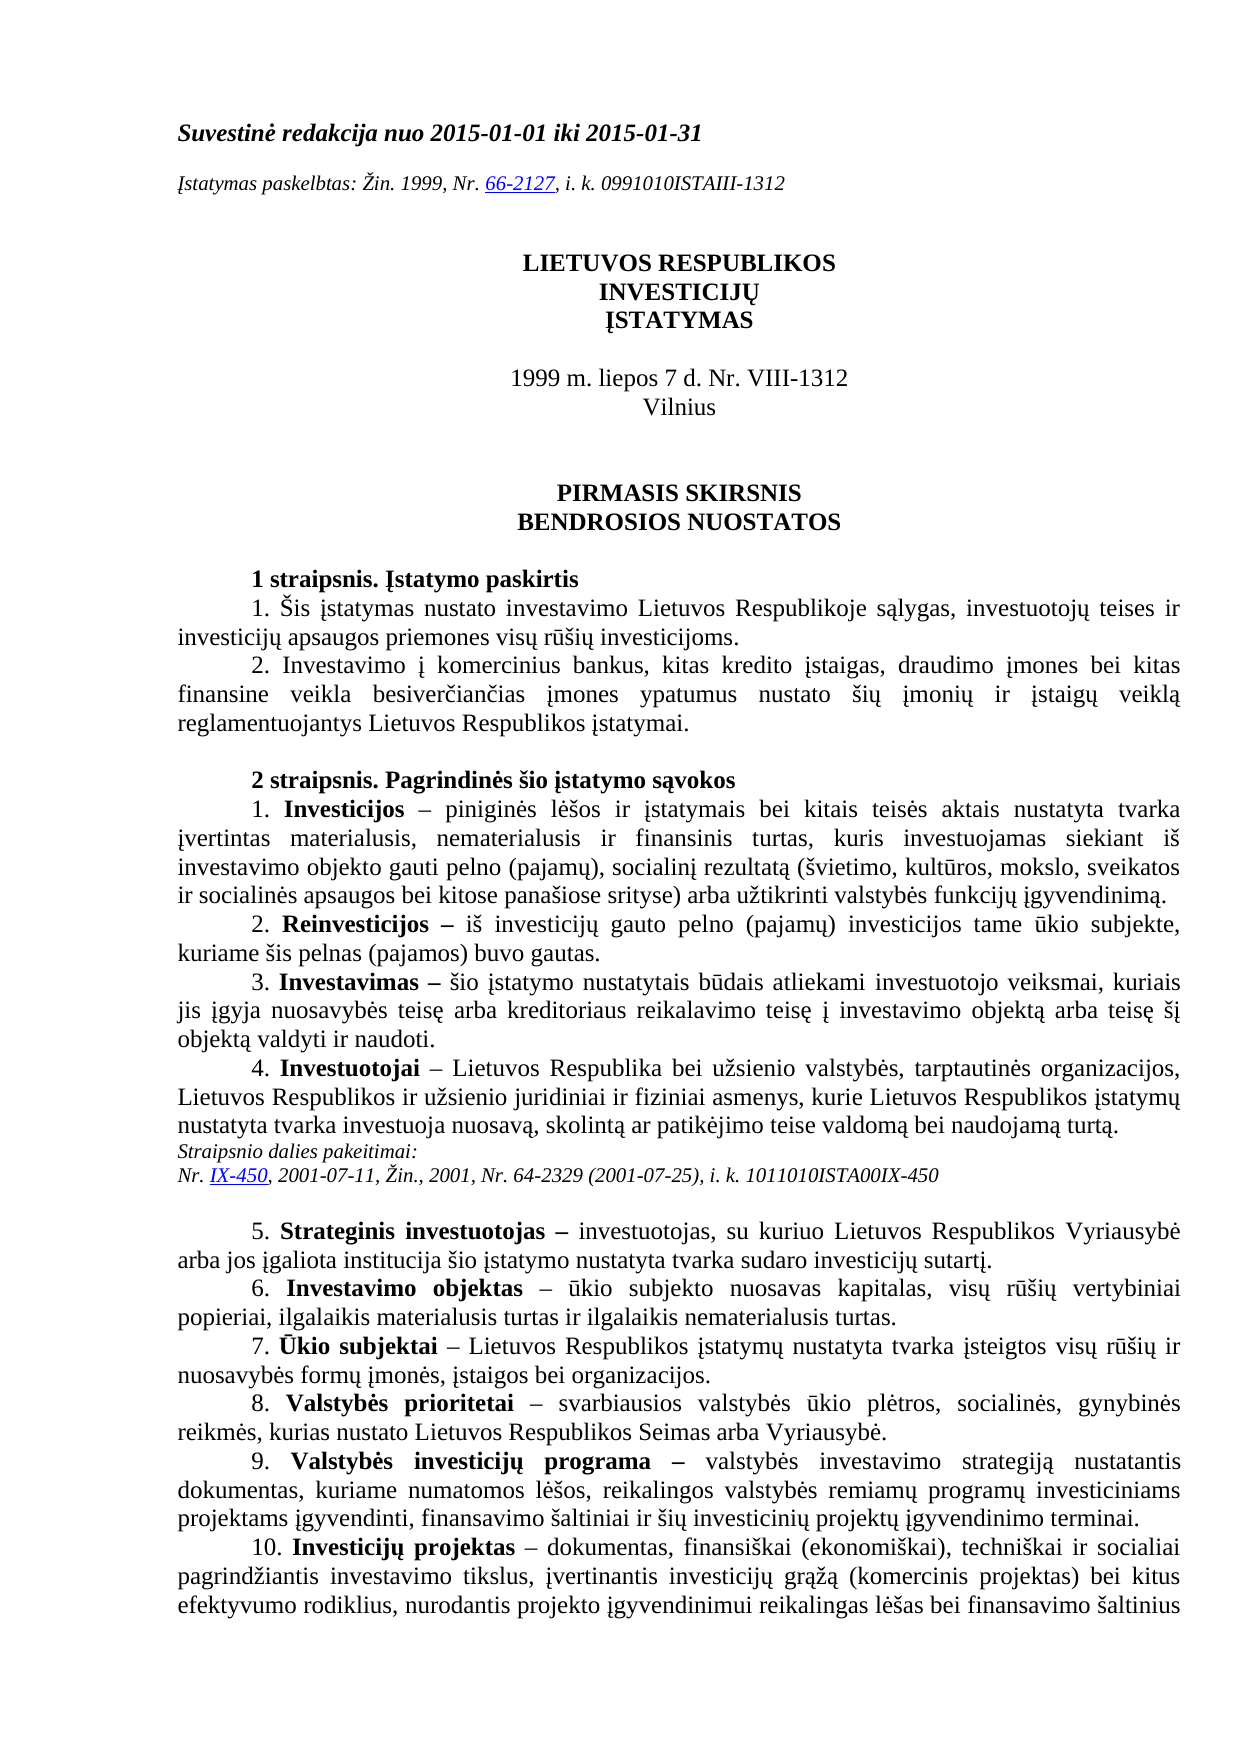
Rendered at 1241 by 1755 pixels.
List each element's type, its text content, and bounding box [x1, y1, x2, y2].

text 8. Valstybės prioritetai – svarbiausios valstybės ūkio plėtros, socialinės, gynybinės reikmės, kurias nustato Lietuvos Respublikos Seimas arba Vyriausybė. [177, 1388, 1181, 1446]
text 4. Investuotojai – Lietuvos Respublika bei užsienio valstybės, tarptautinės organizacijos, Lietuvos Respublikos ir užsienio juridiniai ir fiziniai asmenys, kurie Lietuvos Respublikos įstatymų nustatyta tvarka investuoja nuosavą, skolintą ar patikėjimo teise valdomą bei naudojamą turtą. [177, 1053, 1181, 1139]
text 1. Šis įstatymas nustato investavimo Lietuvos Respublikoje sąlygas, investuotojų teises ir investicijų apsaugos priemones visų rūšių investicijoms. [177, 593, 1181, 650]
text Straipsnio dalies pakeitimai: [177, 1139, 1181, 1163]
text Nr. IX-450, 2001-07-11, Žin., 2001, Nr. 64-2329 (2001-07-25), i. k. 1011010ISTA00IX-450 [177, 1163, 1181, 1187]
subtitle PIRMASIS SKIRSNIS [177, 478, 1181, 507]
text 9. Valstybės investicijų programa – valstybės investavimo strategiją nustatantis dokumentas, kuriame numatomos lėšos, reikalingos valstybės remiamų programų investiciniams projektams įgyvendinti, finansavimo šaltiniai ir šių investicinių projektų įgyvendinimo terminai. [177, 1446, 1181, 1532]
text 7. Ūkio subjektai – Lietuvos Respublikos įstatymų nustatyta tvarka įsteigtos visų rūšių ir nuosavybės formų įmonės, įstaigos bei organizacijos. [177, 1331, 1181, 1388]
text 10. Investicijų projektas – dokumentas, finansiškai (ekonomiškai), techniškai ir socialiai pagrindžiantis investavimo tikslus, įvertinantis investicijų grąžą (komercinis projektas) bei kitus efektyvumo rodiklius, nurodantis projekto įgyvendinimui reikalingas lėšas bei finansavimo šaltinius [177, 1532, 1181, 1618]
text 1 straipsnis. Įstatymo paskirtis [177, 564, 1181, 593]
text 2. Reinvesticijos – iš investicijų gauto pelno (pajamų) investicijos tame ūkio subjekte, kuriame šis pelnas (pajamos) buvo gautas. [177, 909, 1181, 967]
text Suvestinė redakcija nuo 2015-01-01 iki 2015-01-31 [177, 118, 1181, 147]
text 3. Investavimas – šio įstatymo nustatytais būdais atliekami investuotojo veiksmai, kuriais jis įgyja nuosavybės teisę arba kreditoriaus reikalavimo teisę į investavimo objektą arba teisę šį objektą valdyti ir naudoti. [177, 967, 1181, 1053]
text 2. Investavimo į komercinius bankus, kitas kredito įstaigas, draudimo įmones bei kitas finansine veikla besiverčiančias įmones ypatumus nustato šių įmonių ir įstaigų veiklą reglamentuojantys Lietuvos Respublikos įstatymai. [177, 650, 1181, 737]
text 1. Investicijos – piniginės lėšos ir įstatymais bei kitais teisės aktais nustatyta tvarka įvertintas materialusis, nematerialusis ir finansinis turtas, kuris investuojamas siekiant iš investavimo objekto gauti pelno (pajamų), socialinį rezultatą (švietimo, kultūros, mokslo, sveikatos ir socialinės apsaugos bei kitose panašiose srityse) arba užtikrinti valstybės funkcijų įgyvendinimą. [177, 794, 1181, 909]
text 5. Strateginis investuotojas – investuotojas, su kuriuo Lietuvos Respublikos Vyriausybė arba jos įgaliota institucija šio įstatymo nustatyta tvarka sudaro investicijų sutartį. [177, 1216, 1181, 1273]
text BENDROSIOS NUOSTATOS [177, 507, 1181, 535]
text LIETUVOS RESPUBLIKOS INVESTICIJŲ ĮSTATYMAS [177, 248, 1181, 334]
text 6. Investavimo objektas – ūkio subjekto nuosavas kapitalas, visų rūšių vertybiniai popieriai, ilgalaikis materialusis turtas ir ilgalaikis nematerialusis turtas. [177, 1273, 1181, 1331]
text Įstatymas paskelbtas: Žin. 1999, Nr. 66-2127, i. k. 0991010ISTAIII-1312 [177, 171, 1181, 195]
text Vilnius [177, 392, 1181, 420]
text 2 straipsnis. Pagrindinės šio įstatymo sąvokos [177, 765, 1181, 794]
text 1999 m. liepos 7 d. Nr. VIII-1312 [177, 363, 1181, 392]
